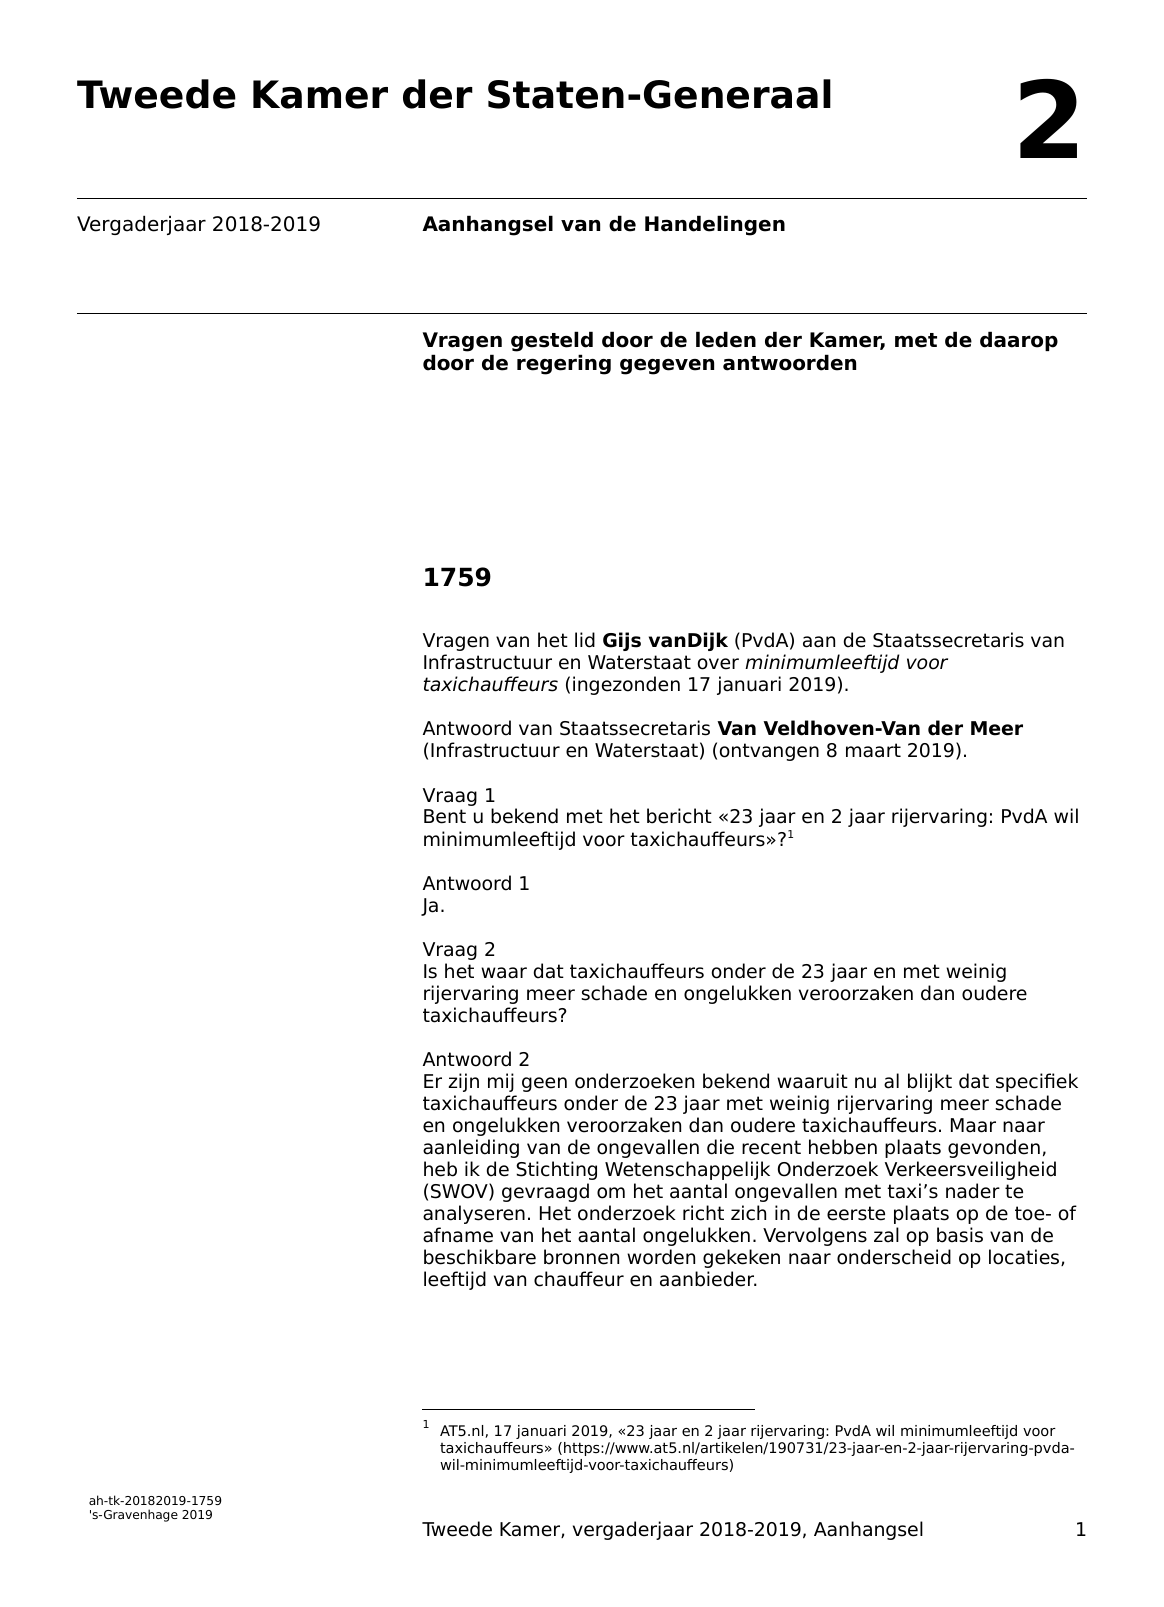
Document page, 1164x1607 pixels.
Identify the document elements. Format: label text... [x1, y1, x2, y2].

table_cell Vragen gesteld door de leden der Kamer, met de daarop door de regering gegeven antwoorden [422, 314, 1087, 375]
text Er zijn mij geen onderzoeken bekend waaruit nu al blijkt dat specifiek taxichauffeurs onder de 23 jaar met weinig rijervaring meer schade en ongelukken veroorzaken dan oudere taxichauffeurs. Maar naar aanleiding van de ongevallen die recent hebben plaats gevonden, heb ik de Stichting Wetenschappelijk Onderzoek Verkeersveiligheid (SWOV) gevraagd om het aantal ongevallen met taxi’s nader te analyseren. Het onderzoek richt zich in de eerste plaats op de toe- of afname van het aantal ongelukken. Vervolgens zal op basis van de beschikbare bronnen worden gekeken naar onderscheid op locaties, leeftijd van chauffeur en aanbieder. [422, 1071, 1087, 1291]
text 's-Gravenhage 2019 [88, 1508, 323, 1522]
text Vraag 1 [422, 784, 1087, 806]
text Is het waar dat taxichauffeurs onder de 23 jaar en met weinig rijervaring meer schade en ongelukken veroorzaken dan oudere taxichauffeurs? [422, 961, 1087, 1027]
table_header Tweede Kamer der Staten-Generaal [77, 59, 886, 198]
table_header 2 [886, 59, 1087, 198]
text Vragen van het lid Gijs vanDijk (PvdA) aan de Staatssecretaris van Infrastructuur en Waterstaat over minimumleeftijd voor taxichauffeurs (ingezonden 17 januari 2019). [422, 630, 1087, 696]
text Bent u bekend met het bericht «23 jaar en 2 jaar rijervaring: PvdA wil minimumleeftijd voor taxichauffeurs»? [422, 806, 1087, 850]
text Vraag 2 [422, 939, 1087, 961]
text Antwoord 2 [422, 1049, 1087, 1071]
text Ja. [422, 894, 1087, 917]
text AT5.nl, 17 januari 2019, «23 jaar en 2 jaar rijervaring: PvdA wil minimumleeftijd voor taxichauffeurs» (https://www.at5.nl/artikelen/190731/23-jaar-en-2-jaar-rijervaring-pvda-wil-minimumleeftijd-voor-taxichauffeurs) [422, 1418, 1087, 1474]
text Antwoord 1 [422, 873, 1087, 894]
text 1759 [422, 563, 1087, 592]
text Antwoord van Staatssecretaris Van Veldhoven-Van der Meer (Infrastructuur en Waterstaat) (ontvangen 8 maart 2019). [422, 718, 1087, 762]
text ah-tk-20182019-1759 [88, 1494, 323, 1508]
table_cell Aanhangsel van de Handelingen [422, 199, 1087, 313]
table_cell [77, 314, 422, 375]
table_cell Vergaderjaar 2018-2019 [77, 199, 422, 313]
